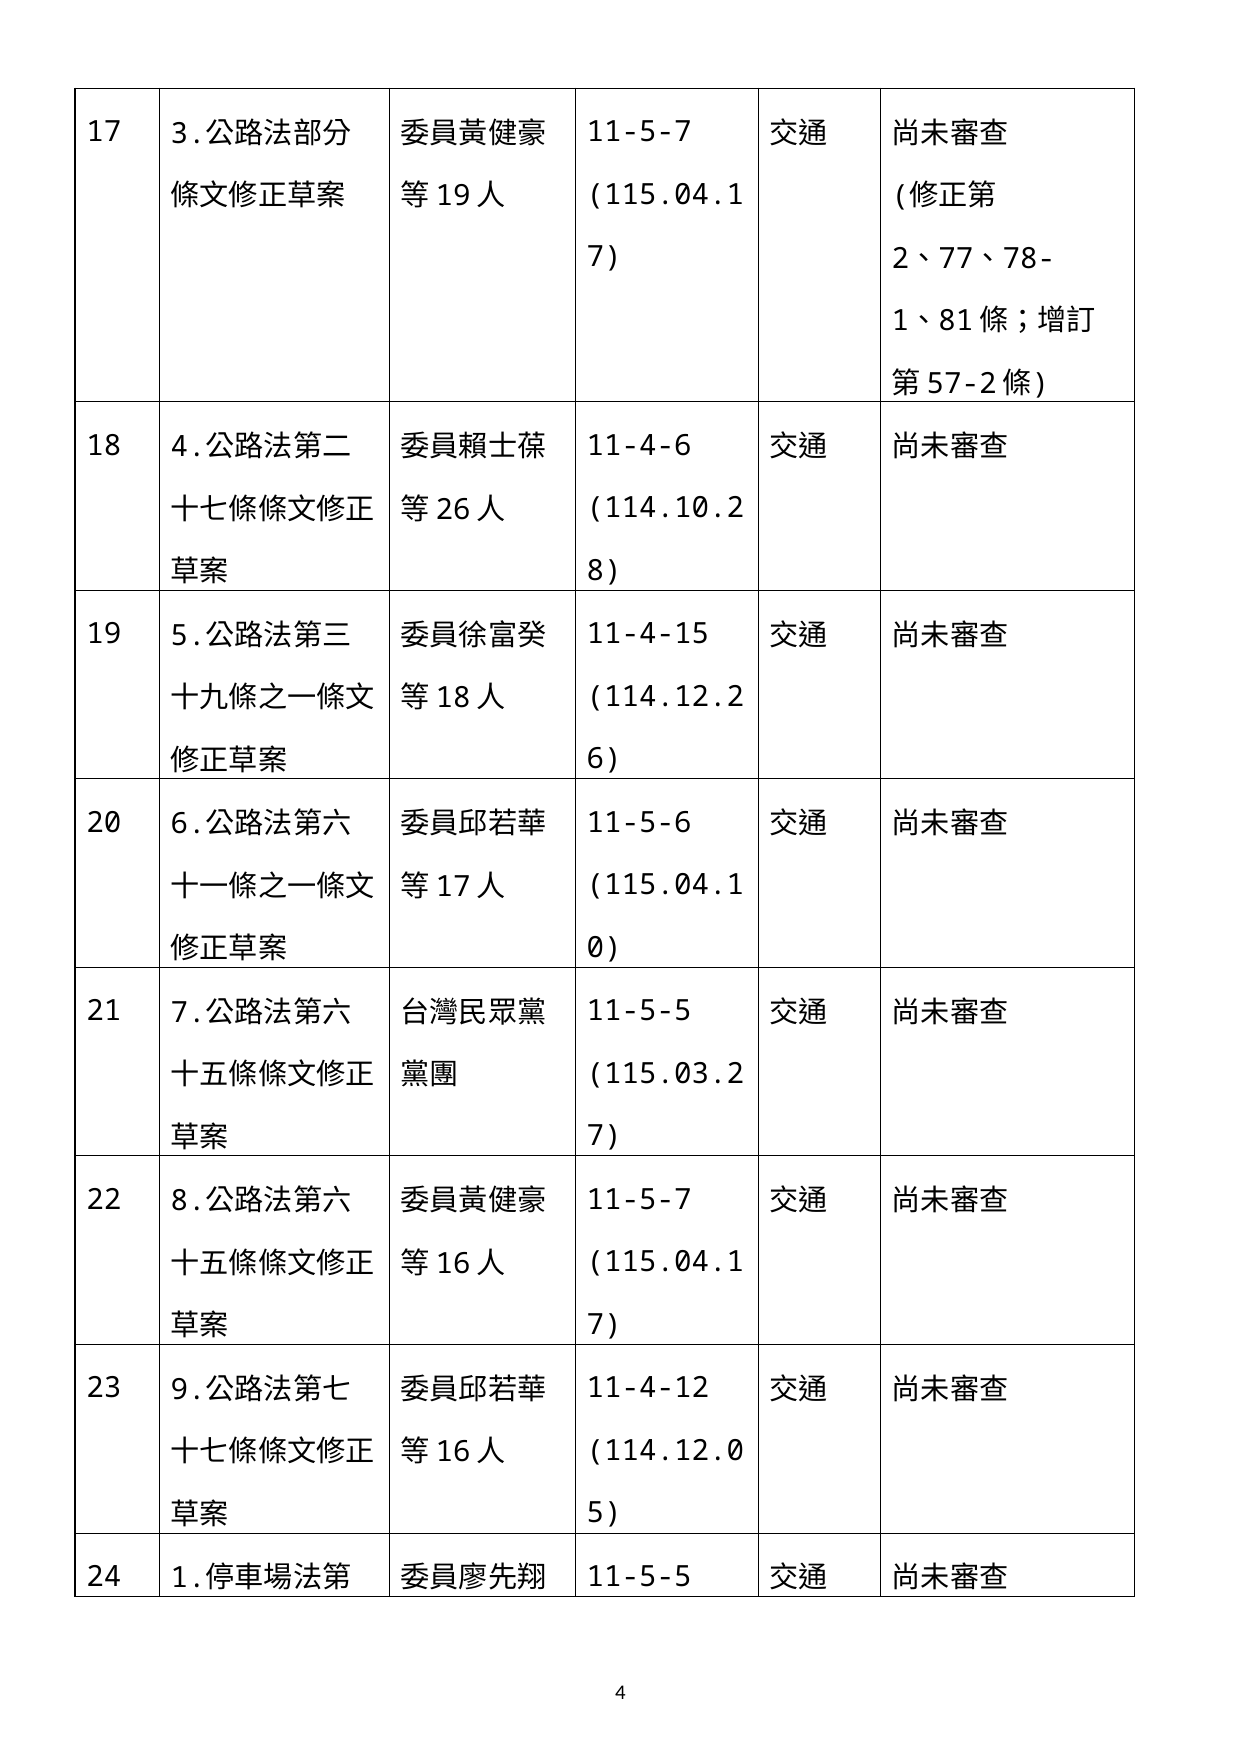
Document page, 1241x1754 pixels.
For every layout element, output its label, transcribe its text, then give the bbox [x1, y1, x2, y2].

table_cell 8.公路法第六十五條條文修正草案 [160, 1156, 389, 1344]
table_cell 尚未審查 [881, 968, 1134, 1155]
table_cell 尚未審查 [881, 1534, 1134, 1596]
table_cell 尚未審查 [881, 591, 1134, 778]
table_cell 尚未審查 [881, 1345, 1134, 1532]
table_cell 23 [76, 1345, 159, 1532]
table_cell 1.停車場法第 [160, 1534, 389, 1596]
table_cell 委員賴士葆等26人 [390, 402, 575, 590]
table_cell 委員黃健豪等16人 [390, 1156, 575, 1344]
table_cell 交通 [759, 968, 880, 1155]
table_cell 委員徐富癸等18人 [390, 591, 575, 778]
table_cell 委員黃健豪等19人 [390, 89, 575, 401]
table_cell 5.公路法第三十九條之一條文修正草案 [160, 591, 389, 778]
table_cell 9.公路法第七十七條條文修正草案 [160, 1345, 389, 1532]
table_cell 11-4-15 (114.12.26) [576, 591, 758, 778]
table_cell 11-4-6 (114.10.28) [576, 402, 758, 590]
table_cell 交通 [759, 89, 880, 401]
table_cell 24 [76, 1534, 159, 1596]
table_cell 尚未審查 [881, 1156, 1134, 1344]
table_cell 委員廖先翔 [390, 1534, 575, 1596]
table_cell 11-5-7 (115.04.17) [576, 1156, 758, 1344]
table_cell 22 [76, 1156, 159, 1344]
table_cell 17 [76, 89, 159, 401]
table_cell 交通 [759, 1156, 880, 1344]
table_cell 4.公路法第二十七條條文修正草案 [160, 402, 389, 590]
table_cell 11-5-5 [576, 1534, 758, 1596]
table_cell 交通 [759, 591, 880, 778]
table_cell 交通 [759, 402, 880, 590]
table_cell 交通 [759, 1345, 880, 1532]
table_cell 11-4-12 (114.12.05) [576, 1345, 758, 1532]
table_cell 18 [76, 402, 159, 590]
table_cell 委員邱若華等17人 [390, 779, 575, 967]
table_cell 尚未審查 [881, 779, 1134, 967]
table_cell 11-5-6 (115.04.10) [576, 779, 758, 967]
table_cell 6.公路法第六十一條之一條文修正草案 [160, 779, 389, 967]
table_cell 11-5-7 (115.04.17) [576, 89, 758, 401]
table_cell 20 [76, 779, 159, 967]
table_cell 7.公路法第六十五條條文修正草案 [160, 968, 389, 1155]
table_cell 委員邱若華等16人 [390, 1345, 575, 1532]
table_cell 台灣民眾黨黨團 [390, 968, 575, 1155]
table_cell 3.公路法部分條文修正草案 [160, 89, 389, 401]
table_cell 尚未審查 (修正第2、77、78-1、81條；增訂第57-2條) [881, 89, 1134, 401]
table_cell 11-5-5 (115.03.27) [576, 968, 758, 1155]
table_cell 交通 [759, 1534, 880, 1596]
table_cell 尚未審查 [881, 402, 1134, 590]
table_cell 交通 [759, 779, 880, 967]
table_cell 19 [76, 591, 159, 778]
table_cell 21 [76, 968, 159, 1155]
